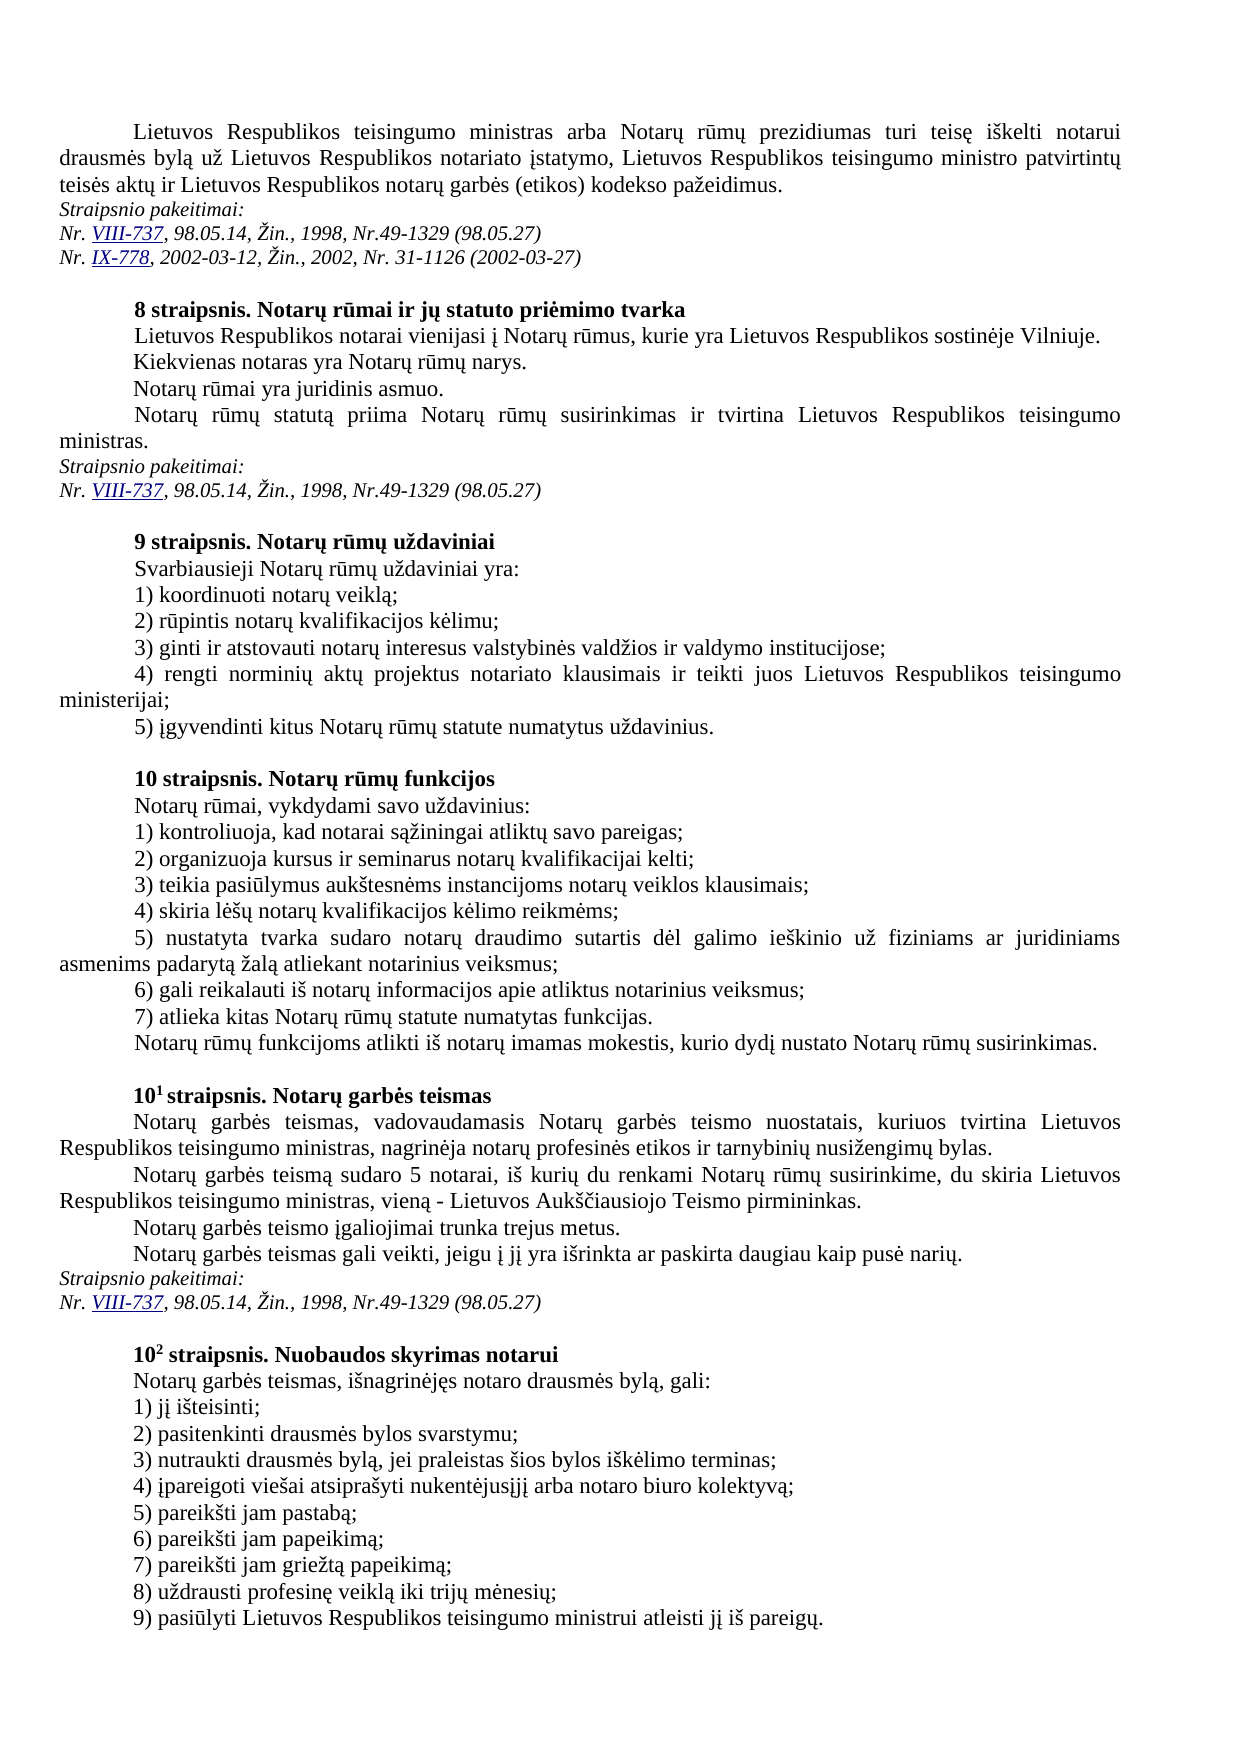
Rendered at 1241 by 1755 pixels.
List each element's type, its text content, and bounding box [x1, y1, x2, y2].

text 1) jį išteisinti; [59, 1393, 1122, 1420]
text 1) kontroliuoja, kad notarai sąžiningai atliktų savo pareigas; [59, 818, 1122, 844]
text 9 straipsnis. Notarų rūmų uždaviniai [59, 528, 1122, 555]
text 4) skiria lėšų notarų kvalifikacijos kėlimo reikmėms; [59, 897, 1122, 924]
text Straipsnio pakeitimai: [59, 197, 1122, 221]
text 2) organizuoja kursus ir seminarus notarų kvalifikacijai kelti; [59, 844, 1122, 871]
text 10 straipsnis. Notarų rūmų funkcijos [59, 766, 1122, 792]
text Straipsnio pakeitimai: [59, 454, 1122, 478]
text Notarų rūmai, vykdydami savo uždavinius: [59, 792, 1122, 818]
text 2) rūpintis notarų kvalifikacijos kėlimu; [59, 607, 1122, 634]
text Nr. VIII-737, 98.05.14, Žin., 1998, Nr.49-1329 (98.05.27) [59, 221, 1122, 245]
text 4) rengti norminių aktų projektus notariato klausimais ir teikti juos Lietuvos Respublikos teisingumo ministerijai; [59, 660, 1122, 713]
text 6) gali reikalauti iš notarų informacijos apie atliktus notarinius veiksmus; [59, 976, 1122, 1003]
text Notarų rūmai yra juridinis asmuo. [59, 375, 1122, 401]
text Notarų rūmų funkcijoms atlikti iš notarų imamas mokestis, kurio dydį nustato Notarų rūmų susirinkimas. [59, 1029, 1122, 1055]
text 4) įpareigoti viešai atsiprašyti nukentėjusįjį arba notaro biuro kolektyvą; [59, 1472, 1122, 1499]
text 2) pasitenkinti drausmės bylos svarstymu; [59, 1420, 1122, 1446]
text 5) įgyvendinti kitus Notarų rūmų statute numatytus uždavinius. [59, 713, 1122, 739]
text 102 straipsnis. Nuobaudos skyrimas notarui [59, 1341, 1122, 1367]
text Notarų garbės teismas gali veikti, jeigu į jį yra išrinkta ar paskirta daugiau kaip pusė narių. [59, 1240, 1122, 1266]
text Straipsnio pakeitimai: [59, 1266, 1122, 1290]
text Notarų garbės teismas, vadovaudamasis Notarų garbės teismo nuostatais, kuriuos tvirtina Lietuvos Respublikos teisingumo ministras, nagrinėja notarų profesinės etikos ir tarnybinių nusižengimų bylas. [59, 1108, 1122, 1161]
text Lietuvos Respublikos notarai vienijasi į Notarų rūmus, kurie yra Lietuvos Respublikos sostinėje Vilniuje. [59, 322, 1122, 348]
text 3) ginti ir atstovauti notarų interesus valstybinės valdžios ir valdymo institucijose; [59, 634, 1122, 660]
text 7) pareikšti jam griežtą papeikimą; [59, 1552, 1122, 1578]
text 8) uždrausti profesinę veiklą iki trijų mėnesių; [59, 1578, 1122, 1604]
text 7) atlieka kitas Notarų rūmų statute numatytas funkcijas. [59, 1003, 1122, 1029]
text Lietuvos Respublikos teisingumo ministras arba Notarų rūmų prezidiumas turi teisę iškelti notarui drausmės bylą už Lietuvos Respublikos notariato įstatymo, Lietuvos Respublikos teisingumo ministro patvirtintų teisės aktų ir Lietuvos Respublikos notarų garbės (etikos) kodekso pažeidimus. [59, 118, 1122, 197]
text 3) nutraukti drausmės bylą, jei praleistas šios bylos iškėlimo terminas; [59, 1446, 1122, 1472]
text Notarų rūmų statutą priima Notarų rūmų susirinkimas ir tvirtina Lietuvos Respublikos teisingumo ministras. [59, 401, 1122, 454]
text Nr. IX-778, 2002-03-12, Žin., 2002, Nr. 31-1126 (2002-03-27) [59, 245, 1122, 269]
text Nr. VIII-737, 98.05.14, Žin., 1998, Nr.49-1329 (98.05.27) [59, 1290, 1122, 1314]
text Kiekvienas notaras yra Notarų rūmų narys. [59, 348, 1122, 375]
text Notarų garbės teismo įgaliojimai trunka trejus metus. [59, 1213, 1122, 1240]
text Nr. VIII-737, 98.05.14, Žin., 1998, Nr.49-1329 (98.05.27) [59, 478, 1122, 502]
text 5) pareikšti jam pastabą; [59, 1499, 1122, 1525]
text Notarų garbės teismas, išnagrinėjęs notaro drausmės bylą, gali: [59, 1367, 1122, 1393]
text 101 straipsnis. Notarų garbės teismas [59, 1082, 1122, 1108]
text Notarų garbės teismą sudaro 5 notarai, iš kurių du renkami Notarų rūmų susirinkime, du skiria Lietuvos Respublikos teisingumo ministras, vieną - Lietuvos Aukščiausiojo Teismo pirmininkas. [59, 1161, 1122, 1213]
text 9) pasiūlyti Lietuvos Respublikos teisingumo ministrui atleisti jį iš pareigų. [59, 1604, 1122, 1631]
text 1) koordinuoti notarų veiklą; [59, 581, 1122, 607]
text 8 straipsnis. Notarų rūmai ir jų statuto priėmimo tvarka [59, 296, 1122, 322]
text 5) nustatyta tvarka sudaro notarų draudimo sutartis dėl galimo ieškinio už fiziniams ar juridiniams asmenims padarytą žalą atliekant notarinius veiksmus; [59, 924, 1122, 976]
text 3) teikia pasiūlymus aukštesnėms instancijoms notarų veiklos klausimais; [59, 871, 1122, 897]
text Svarbiausieji Notarų rūmų uždaviniai yra: [59, 555, 1122, 581]
text 6) pareikšti jam papeikimą; [59, 1525, 1122, 1552]
